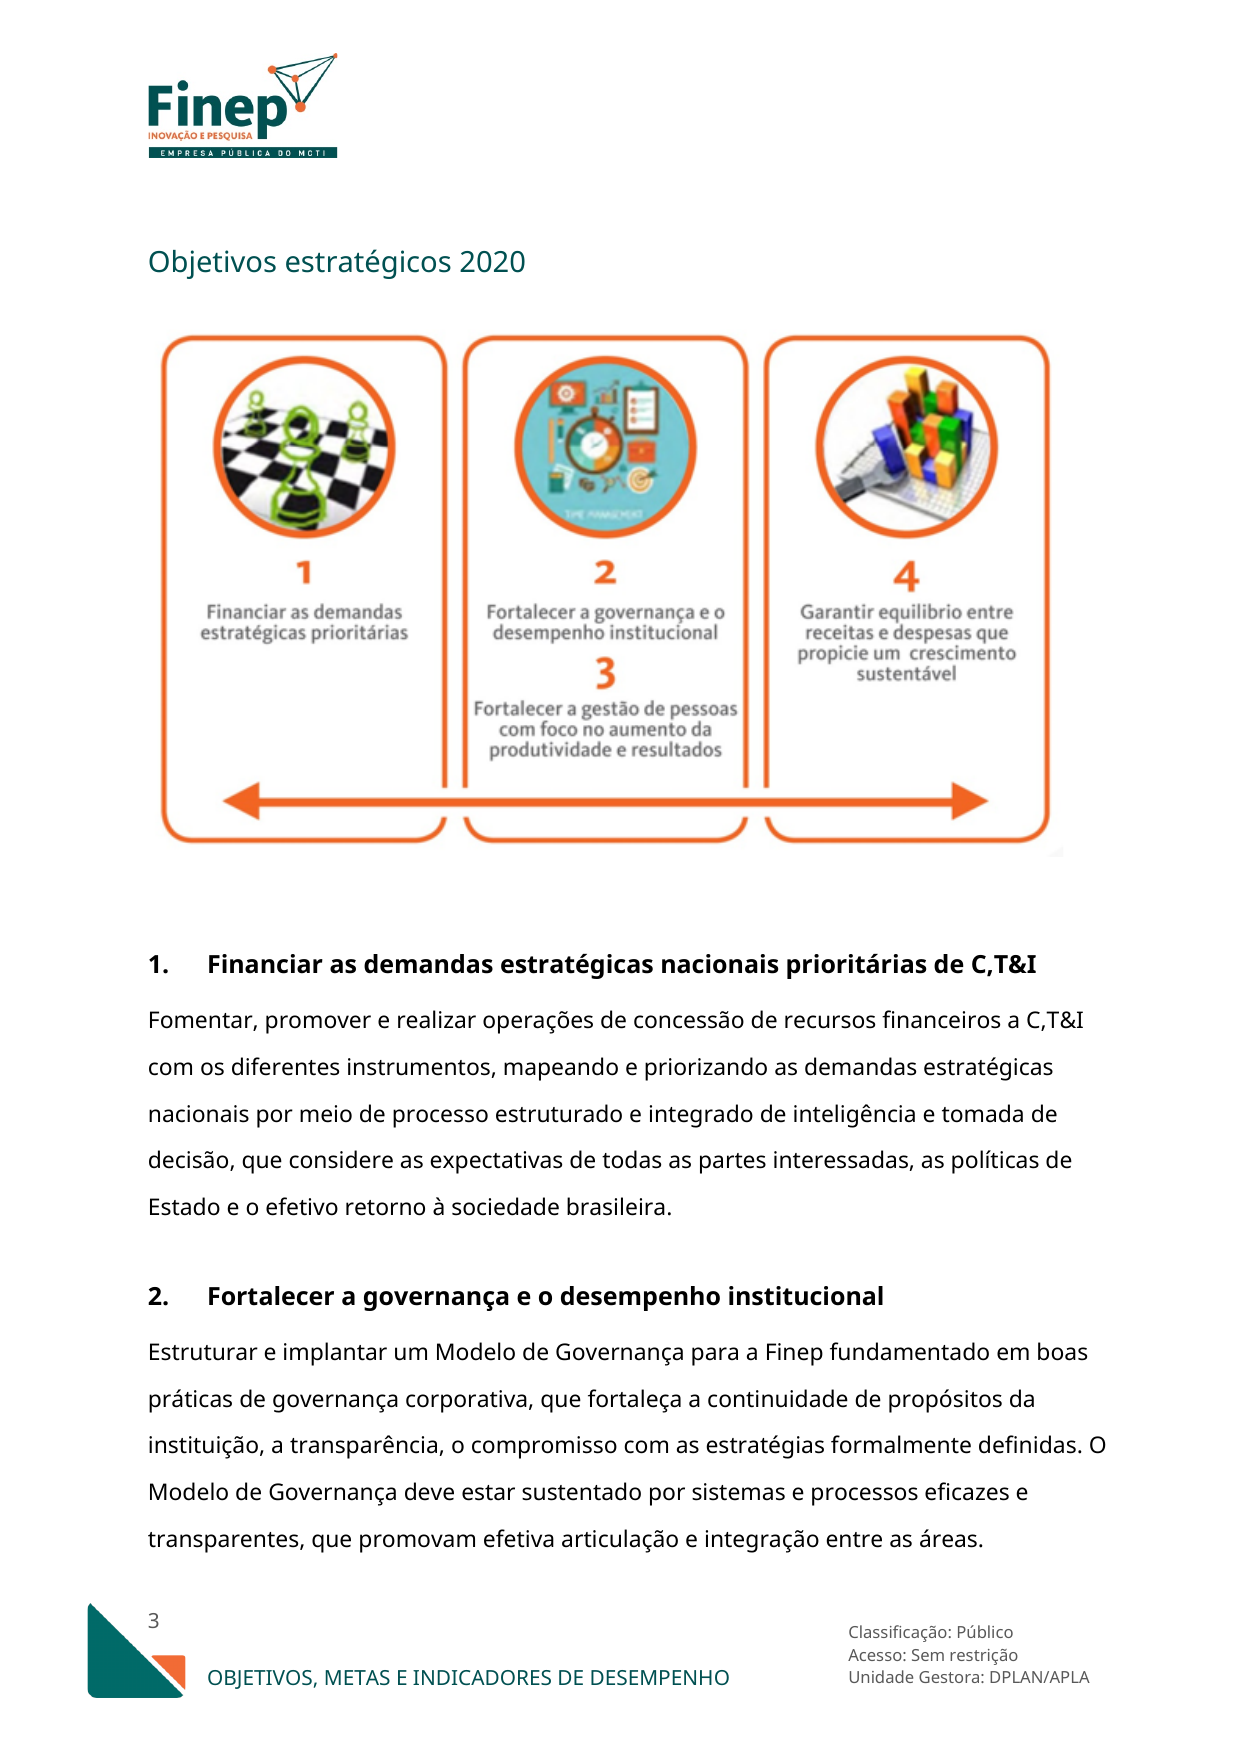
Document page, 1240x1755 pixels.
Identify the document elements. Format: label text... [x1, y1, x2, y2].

text Estruturar e implantar um Modelo de Governança para a Finep fundamentado em boas práticas de governança corporativa, que fortaleça a continuidade de propósitos da instituição, a transparência, o compromisso com as estratégias formalmente definidas. O Modelo de Governança deve estar sustentado por sistemas e processos eficazes e transparentes, que promovam efetiva articulação e integração entre as áreas. [148, 1336, 1110, 1554]
text Fomentar, promover e realizar operações de concessão de recursos financeiros a C,T&I com os diferentes instrumentos, mapeando e priorizando as demandas estratégicas nacionais por meio de processo estruturado e integrado de inteligência e tomada de decisão, que considere as expectativas de todas as partes interessadas, as políticas de Estado e o efetivo retorno à sociedade brasileira. [148, 1004, 1110, 1222]
list Financiar as demandas estratégicas nacionais prioritárias de C,T&I [148, 946, 1110, 981]
list Fortalecer a governança e o desempenho institucional [148, 1278, 1110, 1312]
text Objetivos estratégicos 2020 [148, 241, 1110, 281]
